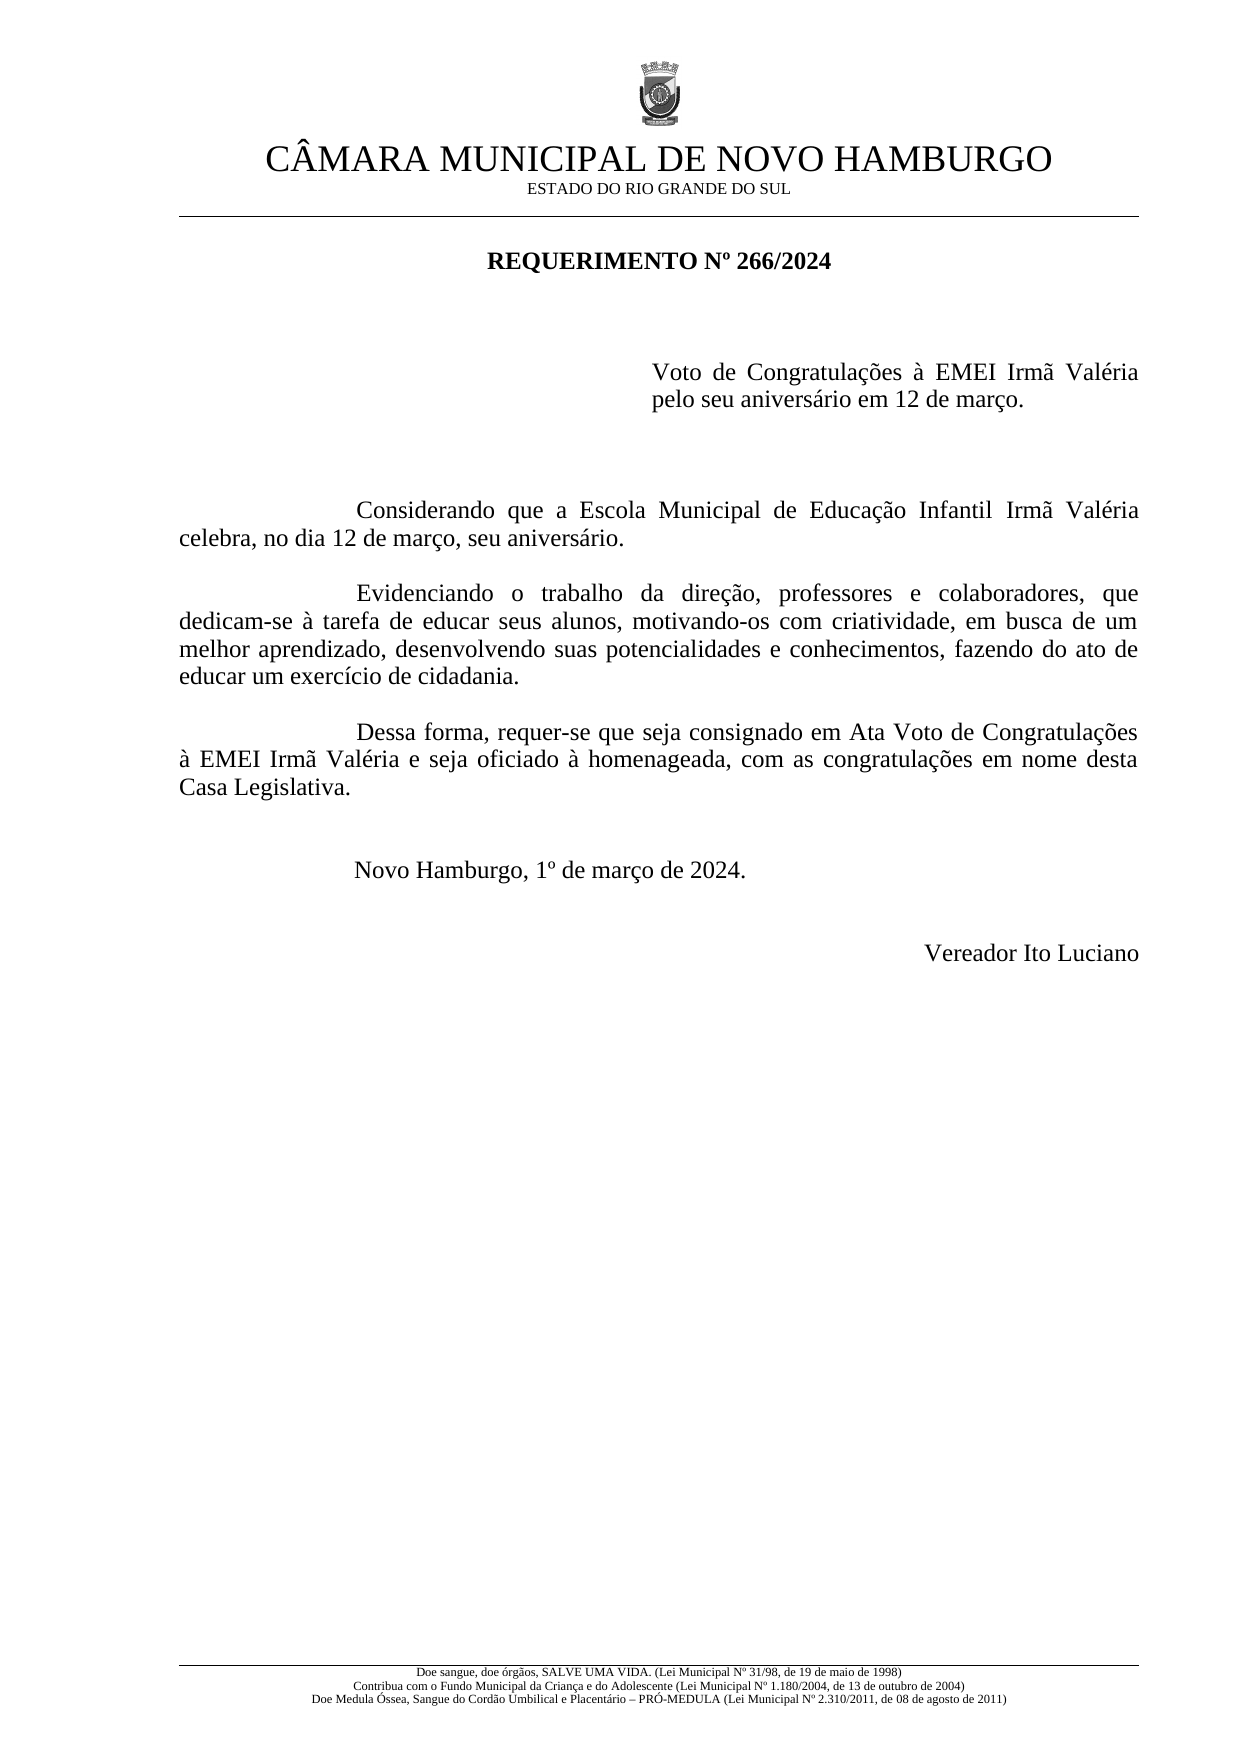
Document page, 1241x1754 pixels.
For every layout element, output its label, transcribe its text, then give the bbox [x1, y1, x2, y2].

text Considerando que a Escola Municipal de Educação Infantil Irmã Valéria celebra, no dia 12 de março, seu aniversário. [179, 496, 1139, 552]
text Evidenciando o trabalho da direção, professores e colaboradores, que dedicam-se à tarefa de educar seus alunos, motivando-os com criatividade, em busca de um melhor aprendizado, desenvolvendo suas potencialidades e conhecimentos, fazendo do ato de educar um exercício de cidadania. [179, 579, 1139, 690]
list Novo Hamburgo, 1º de março de 2024. [179, 856, 1139, 884]
text Vereador Ito Luciano [179, 939, 1139, 967]
text Voto de Congratulações à EMEI Irmã Valéria pelo seu aniversário em 12 de março. [652, 358, 1139, 413]
text REQUERIMENTO Nº 266/2024 [179, 247, 1139, 274]
text Dessa forma, requer-se que seja consignado em Ata Voto de Congratulações à EMEI Irmã Valéria e seja oficiado à homenageada, com as congratulações em nome desta Casa Legislativa. [179, 718, 1139, 801]
